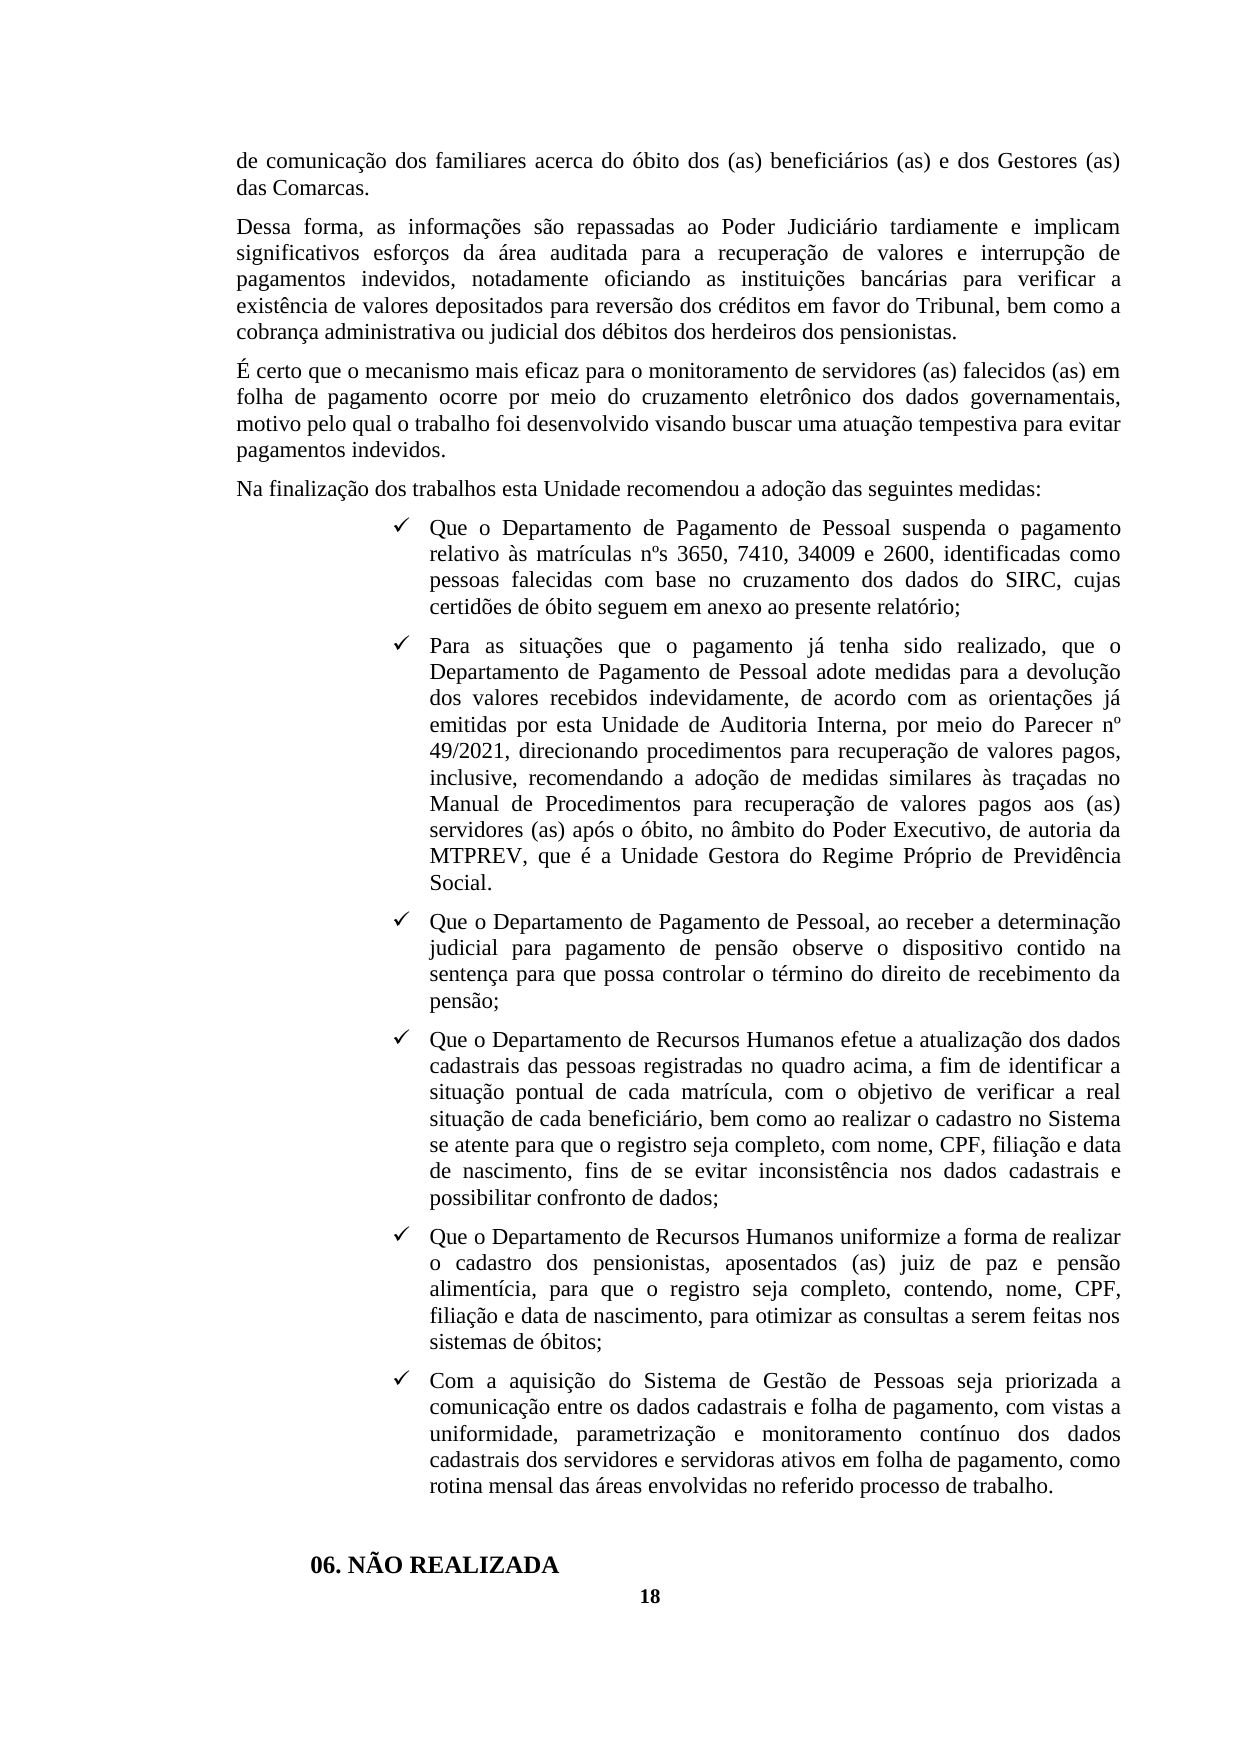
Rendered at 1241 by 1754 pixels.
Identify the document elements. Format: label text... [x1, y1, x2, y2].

list Na finalização dos trabalhos esta Unidade recomendou a adoção das seguintes medidas: [236, 475, 1122, 501]
list Com a aquisição do Sistema de Gestão de Pessoas seja priorizada a comunicação entre os dados cadastrais e folha de pagamento, com vistas a uniformidade, parametrização e monitoramento contínuo dos dados cadastrais dos servidores e servidoras ativos em folha de pagamento, como rotina mensal das áreas envolvidas no referido processo de trabalho. [392, 1367, 1122, 1499]
list NÃO REALIZADA [310, 1550, 1122, 1579]
list Que o Departamento de Recursos Humanos efetue a atualização dos dados cadastrais das pessoas registradas no quadro acima, a fim de identificar a situação pontual de cada matrícula, com o objetivo de verificar a real situação de cada beneficiário, bem como ao realizar o cadastro no Sistema se atente para que o registro seja completo, com nome, CPF, filiação e data de nascimento, fins de se evitar inconsistência nos dados cadastrais e possibilitar confronto de dados; [392, 1026, 1122, 1210]
list É certo que o mecanismo mais eficaz para o monitoramento de servidores (as) falecidos (as) em folha de pagamento ocorre por meio do cruzamento eletrônico dos dados governamentais, motivo pelo qual o trabalho foi desenvolvido visando buscar uma atuação tempestiva para evitar pagamentos indevidos. [236, 357, 1122, 462]
list de comunicação dos familiares acerca do óbito dos (as) beneficiários (as) e dos Gestores (as) das Comarcas. [236, 148, 1122, 200]
list Que o Departamento de Recursos Humanos uniformize a forma de realizar o cadastro dos pensionistas, aposentados (as) juiz de paz e pensão alimentícia, para que o registro seja completo, contendo, nome, CPF, filiação e data de nascimento, para otimizar as consultas a serem feitas nos sistemas de óbitos; [392, 1223, 1122, 1354]
list Dessa forma, as informações são repassadas ao Poder Judiciário tardiamente e implicam significativos esforços da área auditada para a recuperação de valores e interrupção de pagamentos indevidos, notadamente oficiando as instituições bancárias para verificar a existência de valores depositados para reversão dos créditos em favor do Tribunal, bem como a cobrança administrativa ou judicial dos débitos dos herdeiros dos pensionistas. [236, 213, 1122, 344]
list Que o Departamento de Pagamento de Pessoal, ao receber a determinação judicial para pagamento de pensão observe o dispositivo contido na sentença para que possa controlar o término do direito de recebimento da pensão; [392, 908, 1122, 1013]
list Para as situações que o pagamento já tenha sido realizado, que o Departamento de Pagamento de Pessoal adote medidas para a devolução dos valores recebidos indevidamente, de acordo com as orientações já emitidas por esta Unidade de Auditoria Interna, por meio do Parecer nº 49/2021, direcionando procedimentos para recuperação de valores pagos, inclusive, recomendando a adoção de medidas similares às traçadas no Manual de Procedimentos para recuperação de valores pagos aos (as) servidores (as) após o óbito, no âmbito do Poder Executivo, de autoria da MTPREV, que é a Unidade Gestora do Regime Próprio de Previdência Social. [392, 632, 1122, 895]
list Que o Departamento de Pagamento de Pessoal suspenda o pagamento relativo às matrículas nºs 3650, 7410, 34009 e 2600, identificadas como pessoas falecidas com base no cruzamento dos dados do SIRC, cujas certidões de óbito seguem em anexo ao presente relatório; [392, 514, 1122, 619]
